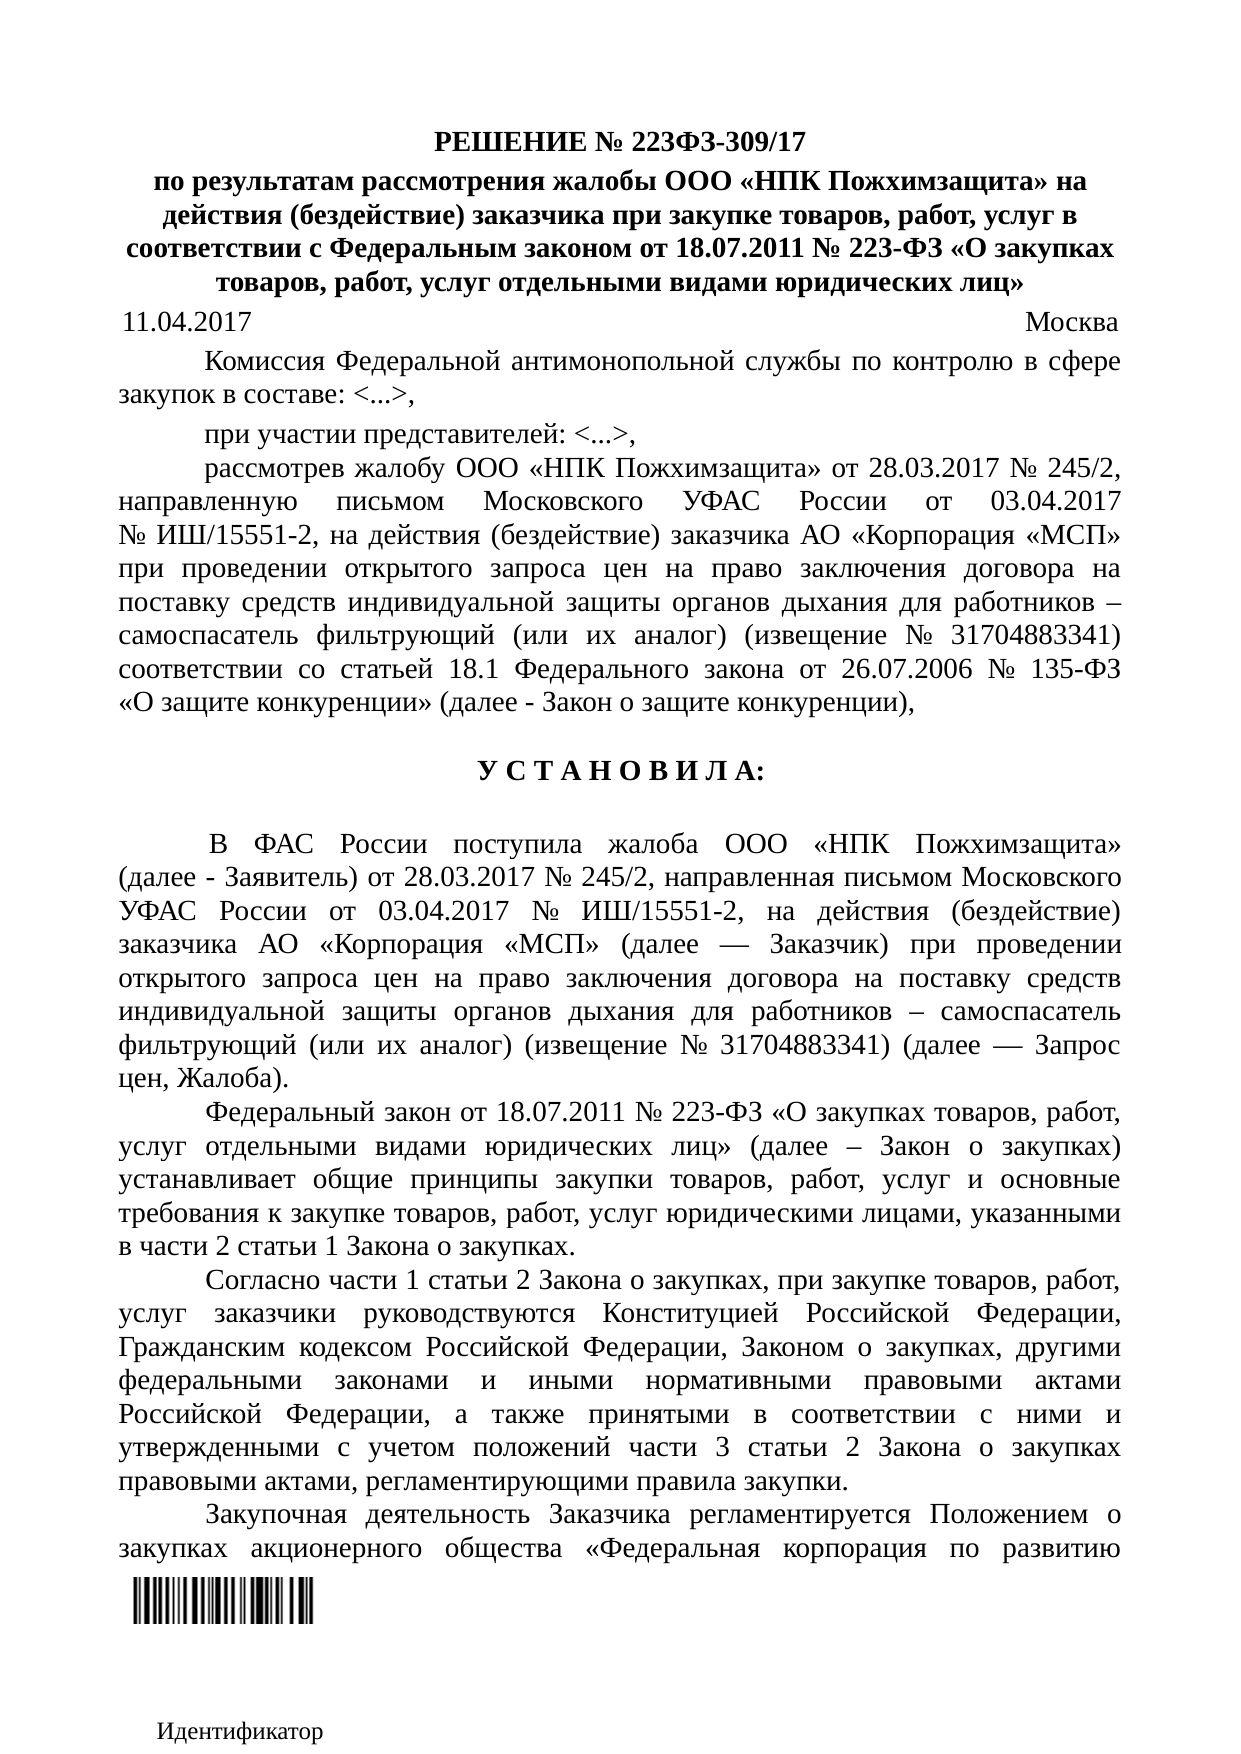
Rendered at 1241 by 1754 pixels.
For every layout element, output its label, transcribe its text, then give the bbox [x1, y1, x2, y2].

text 11.04.2017 Москва [118, 304, 1122, 337]
text РЕШЕНИЕ № 223ФЗ-309/17 [118, 124, 1122, 158]
text рассмотрев жалобу ООО «НПК Пожхимзащита» от 28.03.2017 № 245/2, направленную письмом Московского УФАС России от 03.04.2017 № ИШ/15551-2, на действия (бездействие) заказчика АО «Корпорация «МСП» при проведении открытого запроса цен на право заключения договора на поставку средств индивидуальной защиты органов дыхания для работников – самоспасатель фильтрующий (или их аналог) (извещение № 31704883341) соответствии со статьей 18.1 Федерального закона от 26.07.2006 № 135-ФЗ «О защите конкуренции» (далее - Закон о защите конкуренции), [118, 450, 1122, 718]
text У С Т А Н О В И Л А: [118, 753, 1122, 786]
picture [118, 1577, 331, 1624]
text Федеральный закон от 18.07.2011 № 223-ФЗ «О закупках товаров, работ, услуг отдельными видами юридических лиц» (далее – Закон о закупках) устанавливает общие принципы закупки товаров, работ, услуг и основные требования к закупке товаров, работ, услуг юридическими лицами, указанными в части 2 статьи 1 Закона о закупках. [118, 1094, 1122, 1262]
text Закупочная деятельность Заказчика регламентируется Положением о закупках акционерного общества «Федеральная корпорация по развитию [118, 1497, 1122, 1564]
text Согласно части 1 статьи 2 Закона о закупках, при закупке товаров, работ, услуг заказчики руководствуются Конституцией Российской Федерации, Гражданским кодексом Российской Федерации, Законом о закупках, другими федеральными законами и иными нормативными правовыми актами Российской Федерации, а также принятыми в соответствии с ними и утвержденными с учетом положений части 3 статьи 2 Закона о закупках правовыми актами, регламентирующими правила закупки. [118, 1262, 1122, 1497]
text при участии представителей: <...>, [118, 416, 1122, 450]
text Комиссия Федеральной антимонопольной службы по контролю в сфере закупок в составе: <...>, [118, 343, 1122, 410]
text В ФАС России поступила жалоба ООО «НПК Пожхимзащита» (далее - Заявитель) от 28.03.2017 № 245/2, направленная письмом Московского УФАС России от 03.04.2017 № ИШ/15551-2, на действия (бездействие) заказчика АО «Корпорация «МСП» (далее — Заказчик) при проведении открытого запроса цен на право заключения договора на поставку средств индивидуальной защиты органов дыхания для работников – самоспасатель фильтрующий (или их аналог) (извещение № 31704883341) (далее — Запрос цен, Жалоба). [118, 826, 1122, 1094]
text по результатам рассмотрения жалобы ООО «НПК Пожхимзащита» на действия (бездействие) заказчика при закупке товаров, работ, услуг в соответствии с Федеральным законом от 18.07.2011 № 223-ФЗ «О закупках товаров, работ, услуг отдельными видами юридических лиц» [118, 163, 1122, 298]
